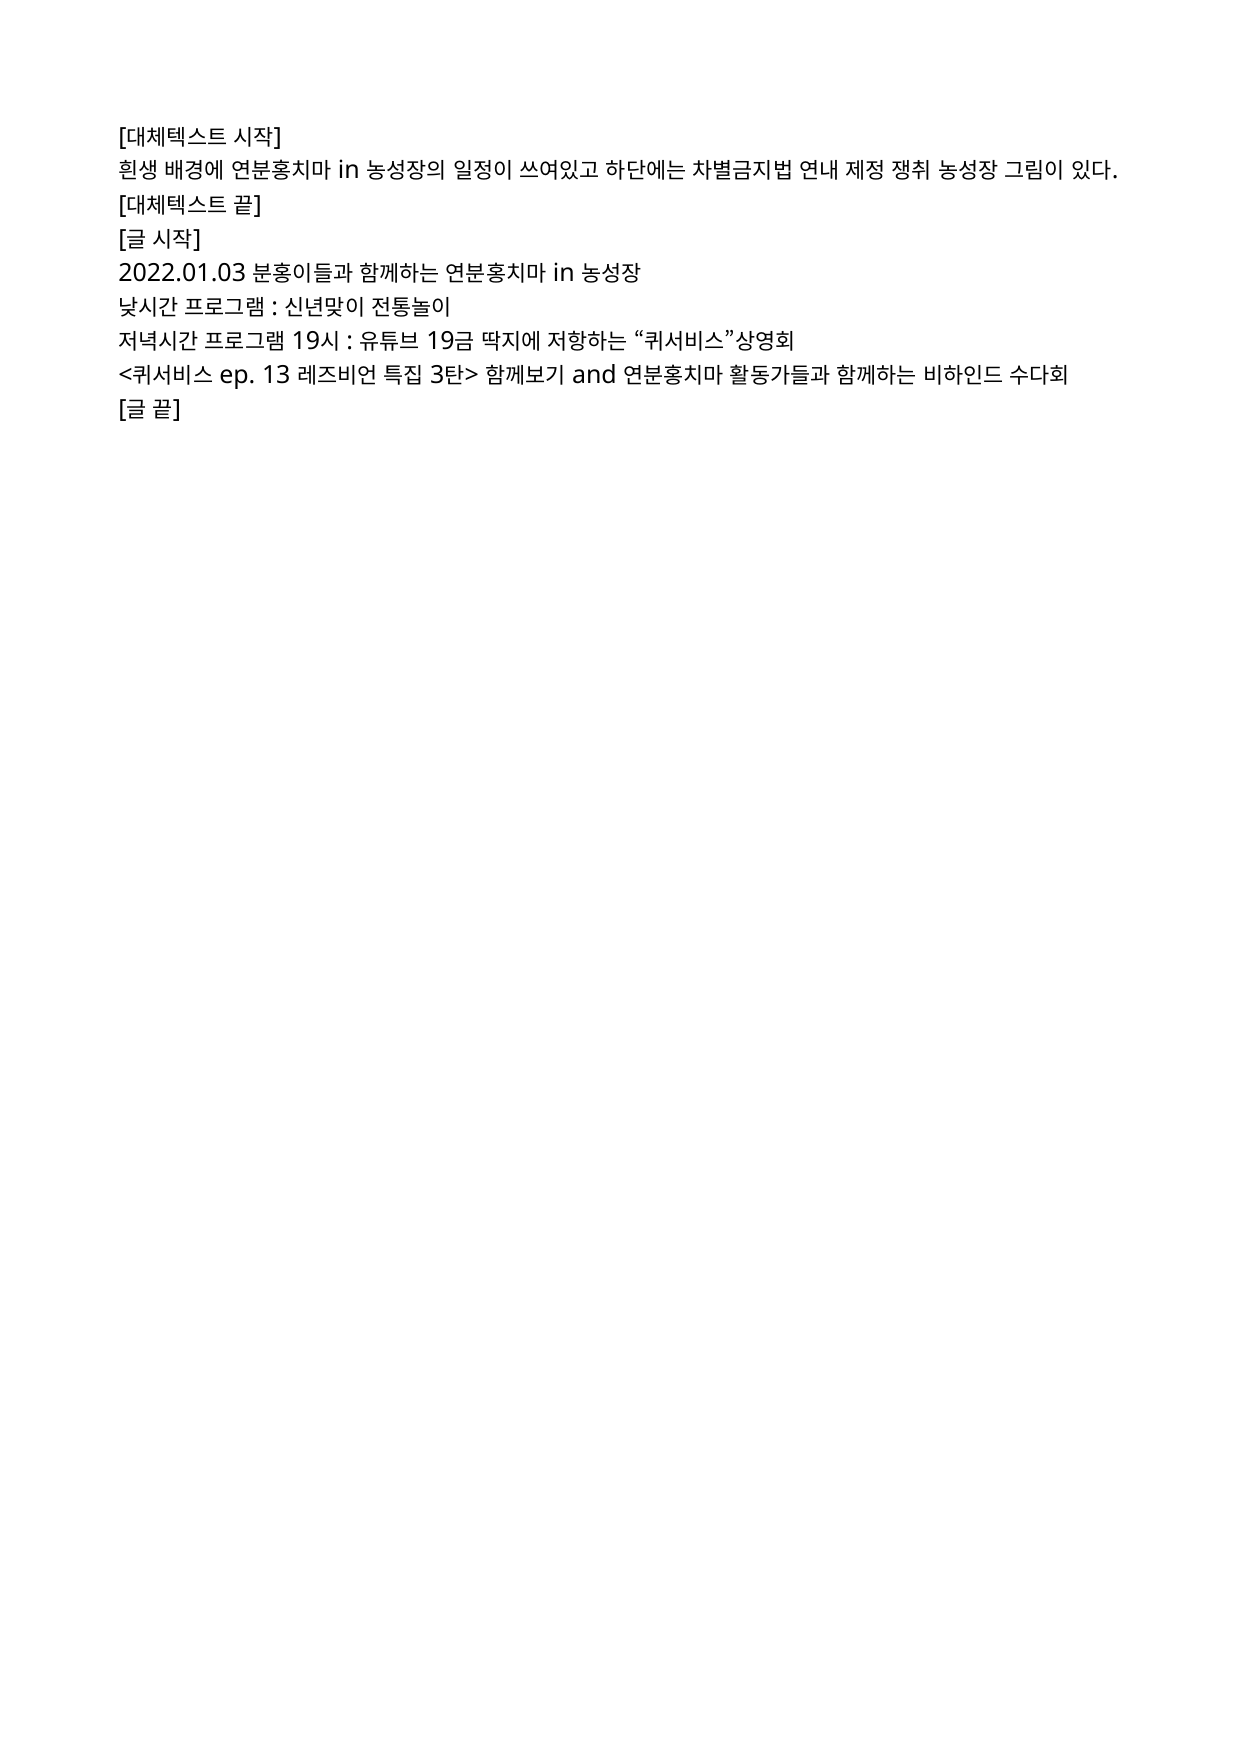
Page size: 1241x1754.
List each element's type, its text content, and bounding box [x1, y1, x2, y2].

text [글 시작] [118, 220, 1122, 254]
text 흰생 배경에 연분홍치마 in 농성장의 일정이 쓰여있고 하단에는 차별금지법 연내 제정 쟁취 농성장 그림이 있다. [118, 152, 1122, 186]
text 낮시간 프로그램 : 신년맞이 전통놀이 [118, 288, 1122, 322]
text [대체텍스트 시작] [118, 118, 1122, 152]
text 2022.01.03 분홍이들과 함께하는 연분홍치마 in 농성장 [118, 254, 1122, 288]
text <퀴서비스 ep. 13 레즈비언 특집 3탄> 함께보기 and 연분홍치마 활동가들과 함께하는 비하인드 수다회 [118, 357, 1122, 391]
text 저녁시간 프로그램 19시 : 유튜브 19금 딱지에 저항하는 “퀴서비스”상영회 [118, 322, 1122, 357]
text [대체텍스트 끝] [118, 186, 1122, 220]
text [글 끝] [118, 391, 1122, 425]
